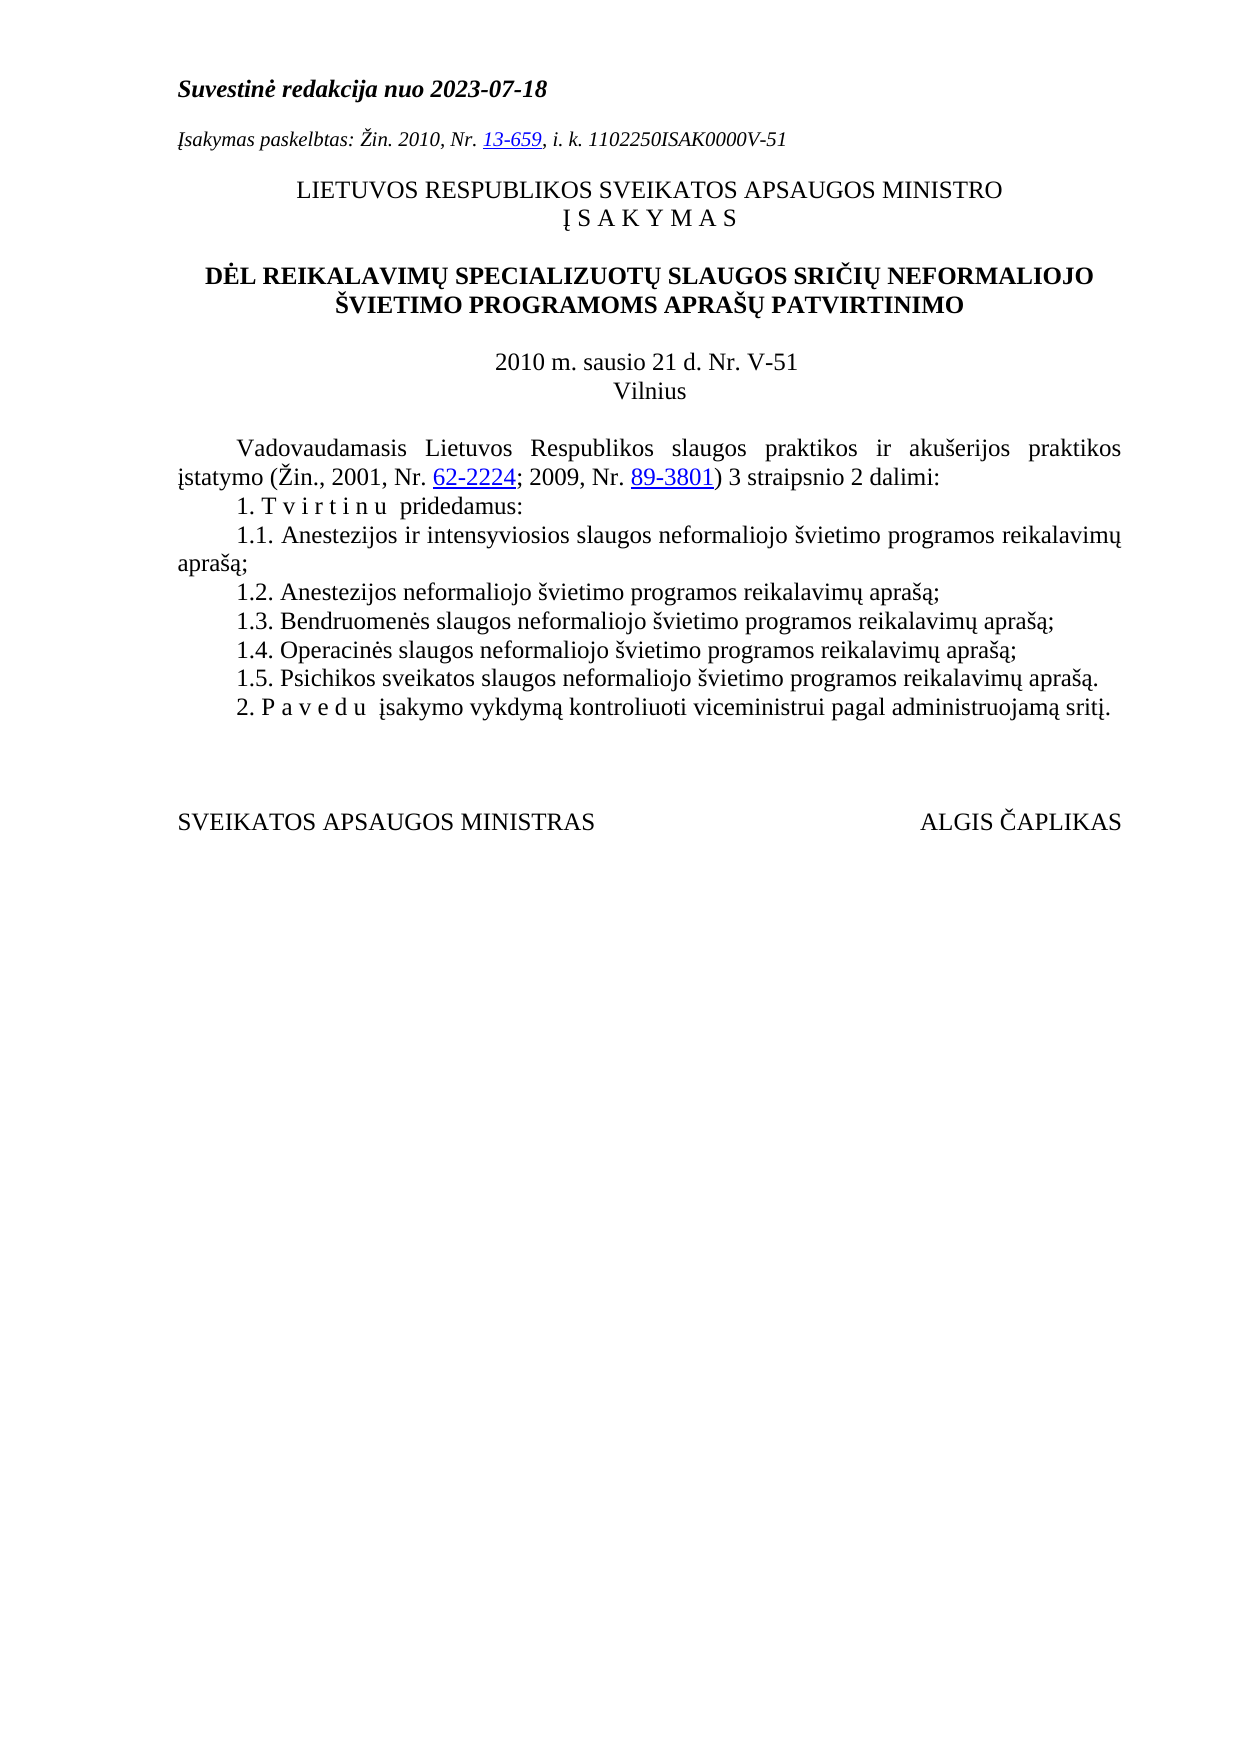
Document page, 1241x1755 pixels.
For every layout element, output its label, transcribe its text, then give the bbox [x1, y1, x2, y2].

text 1.2. Anestezijos neformaliojo švietimo programos reikalavimų aprašą; [177, 577, 1122, 606]
text Vilnius [177, 376, 1122, 405]
text 1. Tvirtinu pridedamus: [177, 491, 1122, 520]
text LIETUVOS RESPUBLIKOS SVEIKATOS APSAUGOS MINISTRO [177, 175, 1122, 203]
text Įsakymas paskelbtas: Žin. 2010, Nr. 13-659, i. k. 1102250ISAK0000V-51 [177, 127, 1122, 151]
text 1.4. Operacinės slaugos neformaliojo švietimo programos reikalavimų aprašą; [177, 635, 1122, 663]
text 1.1. Anestezijos ir intensyviosios slaugos neformaliojo švietimo programos reikalavimų aprašą; [177, 520, 1122, 577]
text ĮSAKYMAS [177, 203, 1122, 232]
text Suvestinė redakcija nuo 2023-07-18 [177, 74, 1122, 103]
text Vadovaudamasis Lietuvos Respublikos slaugos praktikos ir akušerijos praktikos įstatymo (Žin., 2001, Nr. 62-2224; 2009, Nr. 89-3801) 3 straipsnio 2 dalimi: [177, 433, 1122, 491]
text 2010 m. sausio 21 d. Nr. V-51 [177, 347, 1122, 376]
text SVEIKATOS APSAUGOS MINISTRAS ALGIS ČAPLIKAS [177, 807, 1122, 836]
text DĖL REIKALAVIMŲ SPECIALIZUOTŲ SLAUGOS SRIČIŲ NEFORMALIOJO ŠVIETIMO PROGRAMOMS APRAŠŲ PATVIRTINIMO [177, 261, 1122, 318]
text 1.5. Psichikos sveikatos slaugos neformaliojo švietimo programos reikalavimų aprašą. [177, 663, 1122, 692]
text 2. Pavedu įsakymo vykdymą kontroliuoti viceministrui pagal administruojamą sritį. [177, 692, 1122, 721]
text 1.3. Bendruomenės slaugos neformaliojo švietimo programos reikalavimų aprašą; [177, 606, 1122, 635]
